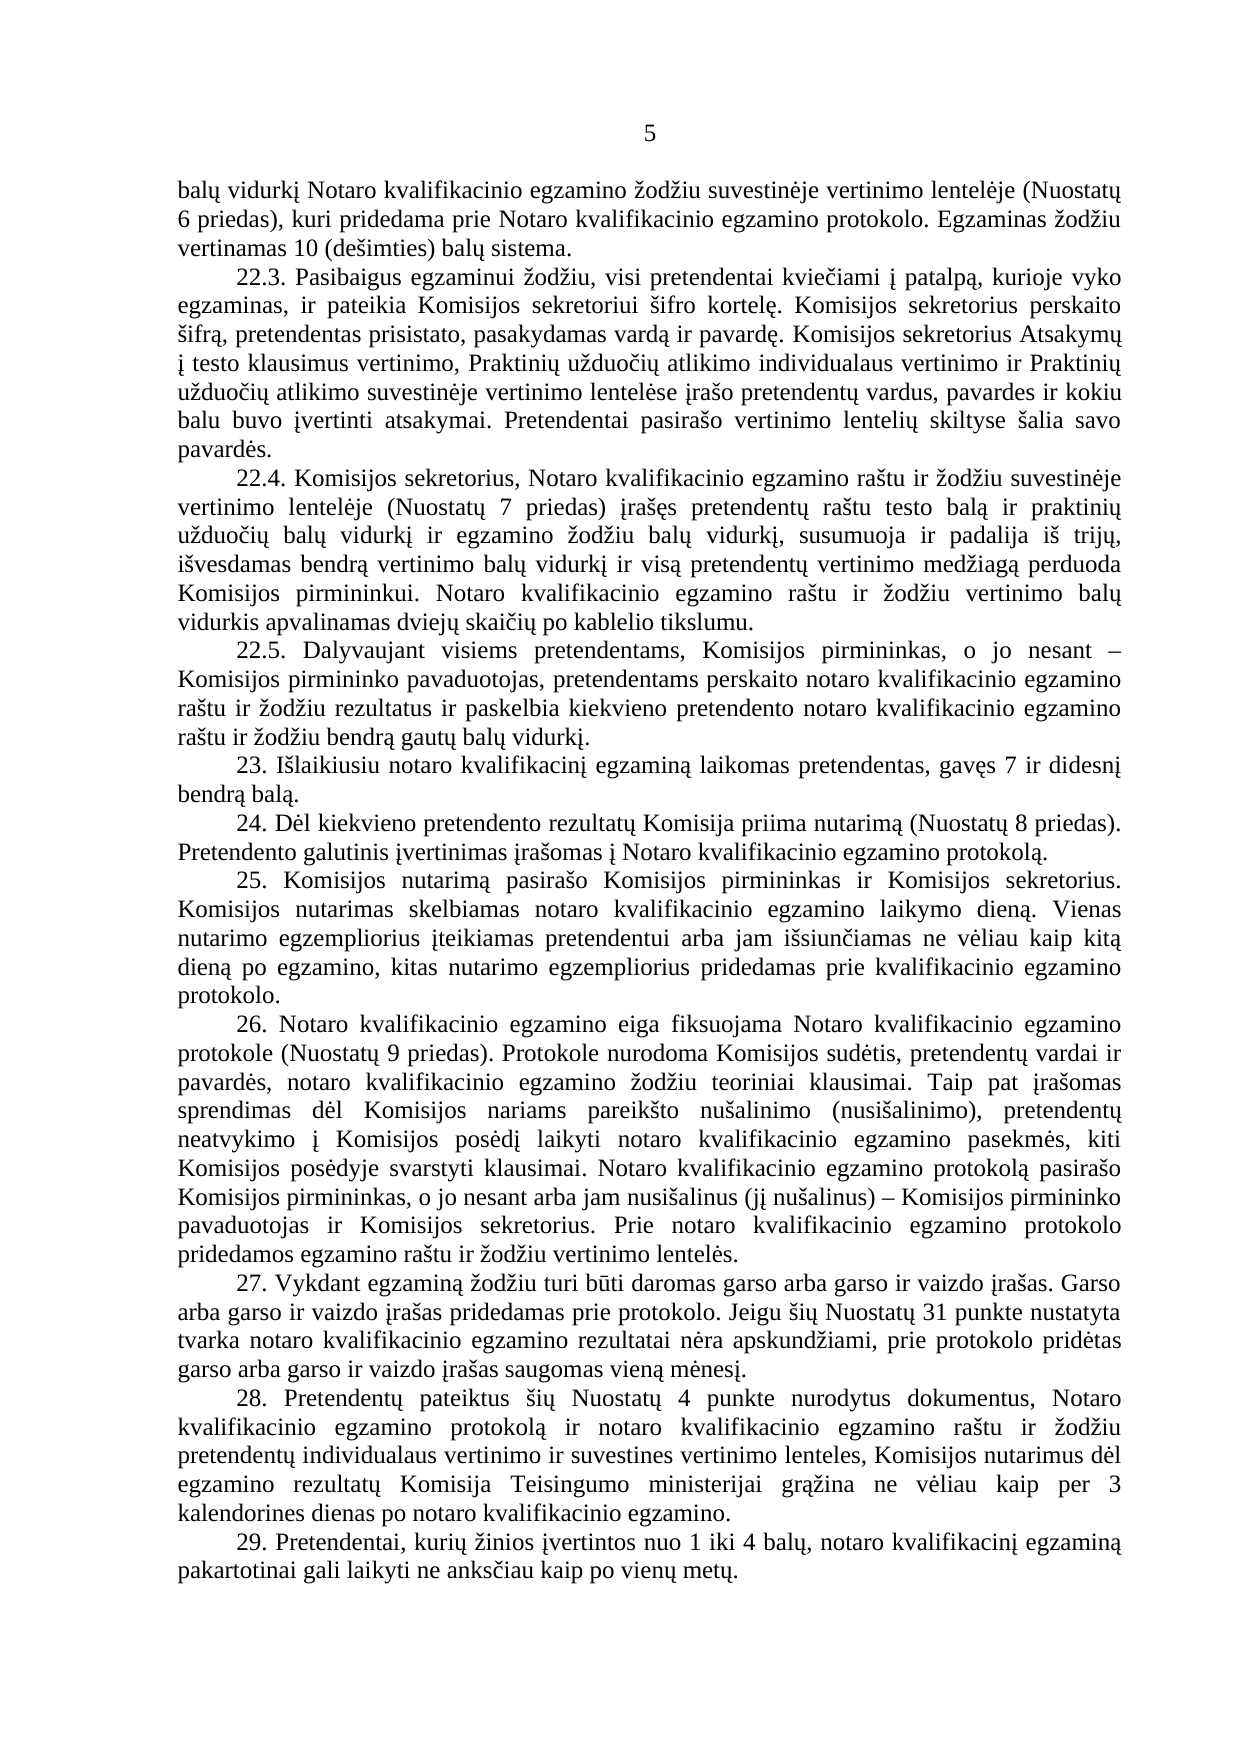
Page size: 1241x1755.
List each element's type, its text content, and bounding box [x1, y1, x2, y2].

text 26. Notaro kvalifikacinio egzamino eiga fiksuojama Notaro kvalifikacinio egzamino protokole (Nuostatų 9 priedas). Protokole nurodoma Komisijos sudėtis, pretendentų vardai ir pavardės, notaro kvalifikacinio egzamino žodžiu teoriniai klausimai. Taip pat įrašomas sprendimas dėl Komisijos nariams pareikšto nušalinimo (nusišalinimo), pretendentų neatvykimo į Komisijos posėdį laikyti notaro kvalifikacinio egzamino pasekmės, kiti Komisijos posėdyje svarstyti klausimai. Notaro kvalifikacinio egzamino protokolą pasirašo Komisijos pirmininkas, o jo nesant arba jam nusišalinus (jį nušalinus) – Komisijos pirmininko pavaduotojas ir Komisijos sekretorius. Prie notaro kvalifikacinio egzamino protokolo pridedamos egzamino raštu ir žodžiu vertinimo lentelės. [177, 1009, 1122, 1268]
text 22.4. Komisijos sekretorius, Notaro kvalifikacinio egzamino raštu ir žodžiu suvestinėje vertinimo lentelėje (Nuostatų 7 priedas) įrašęs pretendentų raštu testo balą ir praktinių užduočių balų vidurkį ir egzamino žodžiu balų vidurkį, susumuoja ir padalija iš trijų, išvesdamas bendrą vertinimo balų vidurkį ir visą pretendentų vertinimo medžiagą perduoda Komisijos pirmininkui. Notaro kvalifikacinio egzamino raštu ir žodžiu vertinimo balų vidurkis apvalinamas dviejų skaičių po kablelio tikslumu. [177, 463, 1122, 636]
text 24. Dėl kiekvieno pretendento rezultatų Komisija priima nutarimą (Nuostatų 8 priedas). Pretendento galutinis įvertinimas įrašomas į Notaro kvalifikacinio egzamino protokolą. [177, 808, 1122, 866]
text 27. Vykdant egzaminą žodžiu turi būti daromas garso arba garso ir vaizdo įrašas. Garso arba garso ir vaizdo įrašas pridedamas prie protokolo. Jeigu šių Nuostatų 31 punkte nustatyta tvarka notaro kvalifikacinio egzamino rezultatai nėra apskundžiami, prie protokolo pridėtas garso arba garso ir vaizdo įrašas saugomas vieną mėnesį. [177, 1268, 1122, 1383]
text 25. Komisijos nutarimą pasirašo Komisijos pirmininkas ir Komisijos sekretorius. Komisijos nutarimas skelbiamas notaro kvalifikacinio egzamino laikymo dieną. Vienas nutarimo egzempliorius įteikiamas pretendentui arba jam išsiunčiamas ne vėliau kaip kitą dieną po egzamino, kitas nutarimo egzempliorius pridedamas prie kvalifikacinio egzamino protokolo. [177, 866, 1122, 1009]
text 22.5. Dalyvaujant visiems pretendentams, Komisijos pirmininkas, o jo nesant – Komisijos pirmininko pavaduotojas, pretendentams perskaito notaro kvalifikacinio egzamino raštu ir žodžiu rezultatus ir paskelbia kiekvieno pretendento notaro kvalifikacinio egzamino raštu ir žodžiu bendrą gautų balų vidurkį. [177, 636, 1122, 751]
text 22.3. Pasibaigus egzaminui žodžiu, visi pretendentai kviečiami į patalpą, kurioje vyko egzaminas, ir pateikia Komisijos sekretoriui šifro kortelę. Komisijos sekretorius perskaito šifrą, pretendentas prisistato, pasakydamas vardą ir pavardę. Komisijos sekretorius Atsakymų į testo klausimus vertinimo, Praktinių užduočių atlikimo individualaus vertinimo ir Praktinių užduočių atlikimo suvestinėje vertinimo lentelėse įrašo pretendentų vardus, pavardes ir kokiu balu buvo įvertinti atsakymai. Pretendentai pasirašo vertinimo lentelių skiltyse šalia savo pavardės. [177, 262, 1122, 463]
text 23. Išlaikiusiu notaro kvalifikacinį egzaminą laikomas pretendentas, gavęs 7 ir didesnį bendrą balą. [177, 751, 1122, 808]
text 28. Pretendentų pateiktus šių Nuostatų 4 punkte nurodytus dokumentus, Notaro kvalifikacinio egzamino protokolą ir notaro kvalifikacinio egzamino raštu ir žodžiu pretendentų individualaus vertinimo ir suvestines vertinimo lenteles, Komisijos nutarimus dėl egzamino rezultatų Komisija Teisingumo ministerijai grąžina ne vėliau kaip per 3 kalendorines dienas po notaro kvalifikacinio egzamino. [177, 1383, 1122, 1527]
text balų vidurkį Notaro kvalifikacinio egzamino žodžiu suvestinėje vertinimo lentelėje (Nuostatų 6 priedas), kuri pridedama prie Notaro kvalifikacinio egzamino protokolo. Egzaminas žodžiu vertinamas 10 (dešimties) balų sistema. [177, 176, 1122, 262]
text 29. Pretendentai, kurių žinios įvertintos nuo 1 iki 4 balų, notaro kvalifikacinį egzaminą pakartotinai gali laikyti ne anksčiau kaip po vienų metų. [177, 1527, 1122, 1584]
